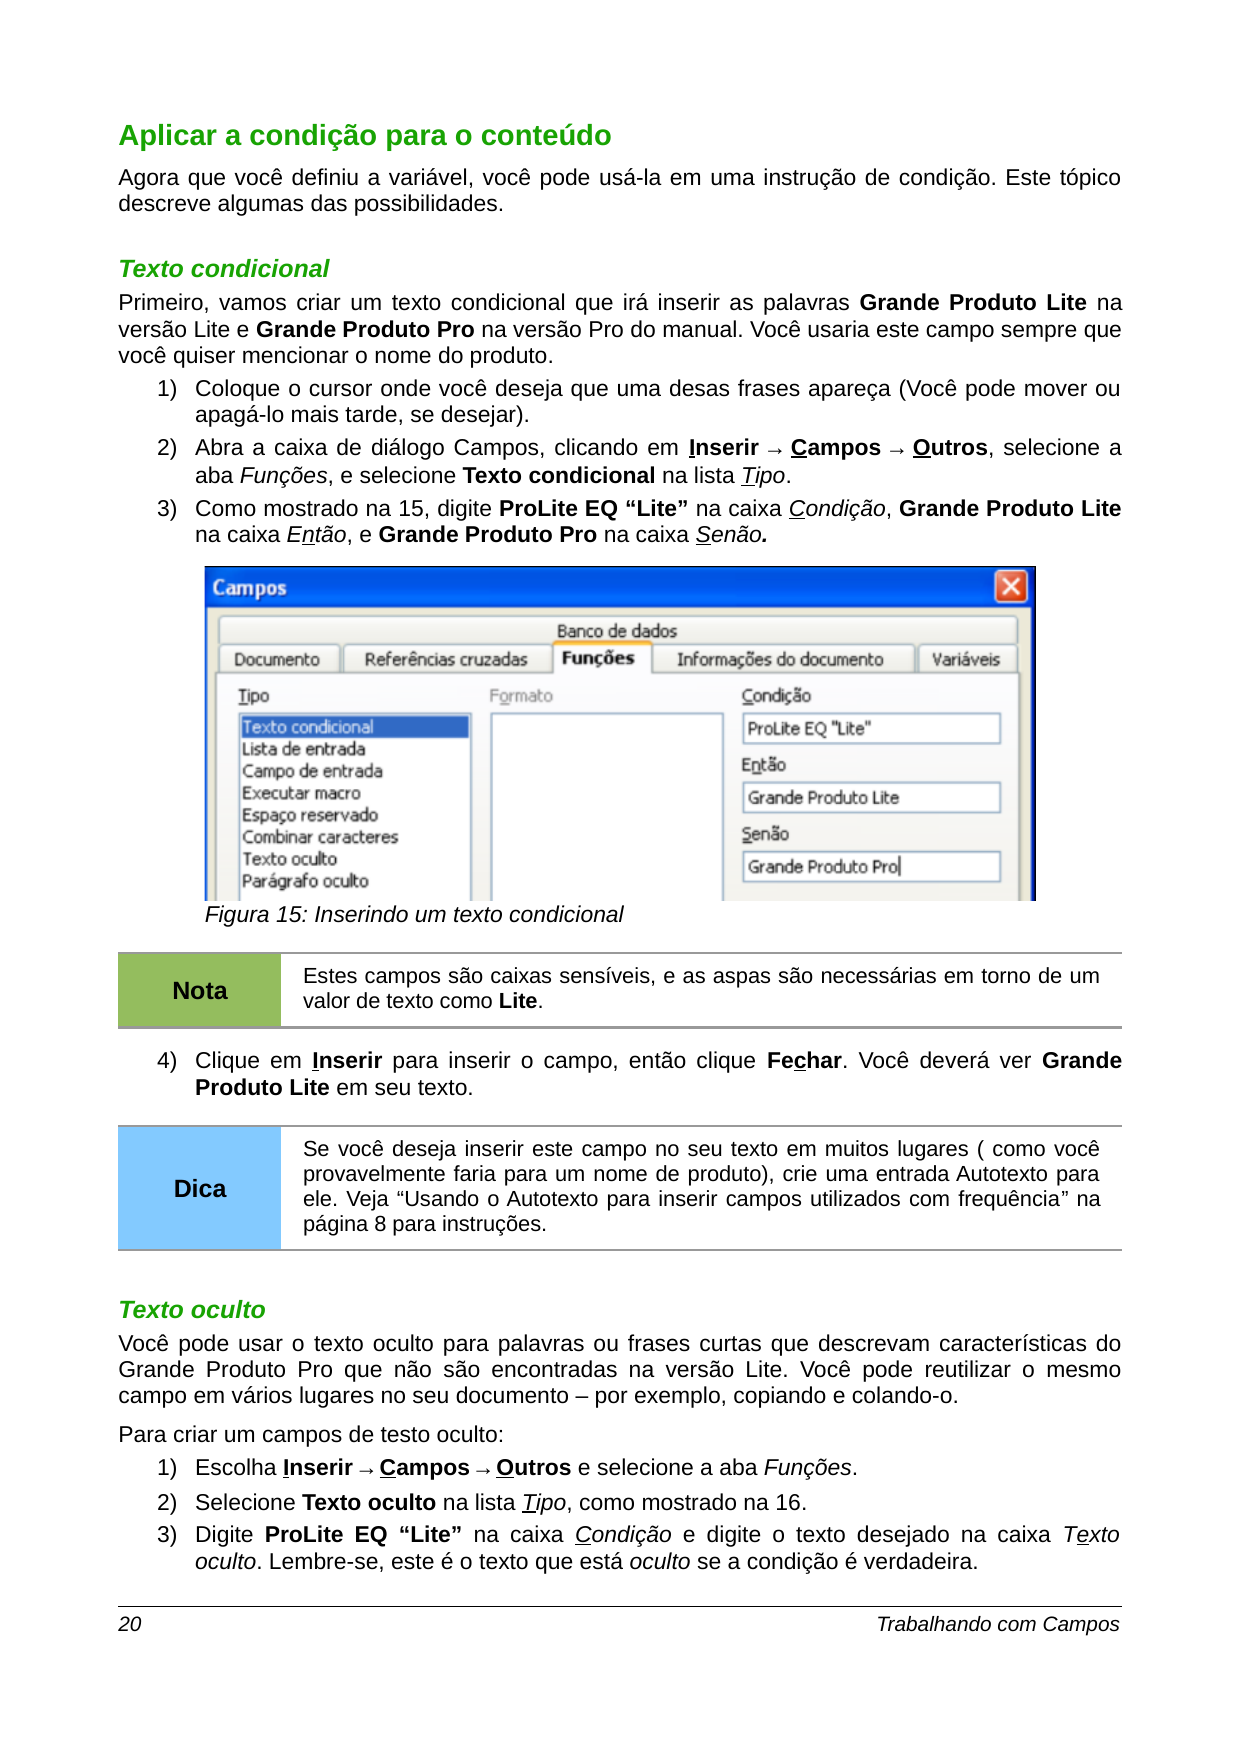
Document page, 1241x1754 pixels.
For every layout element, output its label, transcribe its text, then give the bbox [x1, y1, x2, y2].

subtitle Texto condicional [118, 254, 1122, 283]
list Primeiro, vamos criar um texto condicional que irá inserir as palavras Grande Produto Lite na versão Lite e Grande Produto Pro na versão Pro do manual. Você usaria este campo sempre que você quiser mencionar o nome do produto. [118, 289, 1122, 368]
list Selecione Texto oculto na lista Tipo, como mostrado na Figura 16. [177, 1489, 1122, 1515]
text Figura 15: Inserindo um texto condicional [204, 901, 1036, 927]
list Como mostrado na Figura 15, digite ProLite EQ “Lite” na caixa Condição, Grande Produto Lite na caixa Então, e Grande Produto Pro na caixa Senão. [177, 495, 1122, 547]
table_header Estes campos são caixas sensíveis, e as aspas são necessárias em torno de um valor de texto como Lite. [281, 954, 1122, 1026]
list Para criar um campos de testo oculto: [118, 1421, 1122, 1448]
text Agora que você definiu a variável, você pode usá-la em uma instrução de condição. Este tópico descreve algumas das possibilidades. [118, 164, 1122, 217]
table_header Se você deseja inserir este campo no seu texto em muitos lugares ( como você provavelmente faria para um nome de produto), crie uma entrada Autotexto para ele. Veja “Usando o Autotexto para inserir campos utilizados com frequência” na página 8 para instruções. [281, 1127, 1122, 1249]
table_header Dica [118, 1127, 281, 1249]
list Clique em Inserir para inserir o campo, então clique Fechar. Você deverá ver Grande Produto Lite em seu texto. [177, 1047, 1122, 1100]
text Você pode usar o texto oculto para palavras ou frases curtas que descrevam características do Grande Produto Pro que não são encontradas na versão Lite. Você pode reutilizar o mesmo campo em vários lugares no seu documento – por exemplo, copiando e colando-o. [118, 1330, 1122, 1409]
list Coloque o cursor onde você deseja que uma desas frases apareça (Você pode mover ou apagá-lo mais tarde, se desejar). [177, 375, 1122, 427]
subtitle Texto oculto [118, 1295, 1122, 1323]
picture [204, 566, 1036, 901]
list Escolha Inserir → Campos → Outros e selecione a aba Funções. [177, 1454, 1122, 1482]
list Digite ProLite EQ “Lite” na caixa Condição e digite o texto desejado na caixa Texto oculto. Lembre-se, este é o texto que está oculto se a condição é verdadeira. [177, 1521, 1122, 1574]
list Abra a caixa de diálogo Campos, clicando em Inserir → Campos → Outros, selecione a aba Funções, e selecione Texto condicional na lista Tipo. [177, 434, 1122, 488]
subtitle Aplicar a condição para o conteúdo [118, 118, 1122, 152]
table_header Nota [118, 954, 281, 1026]
